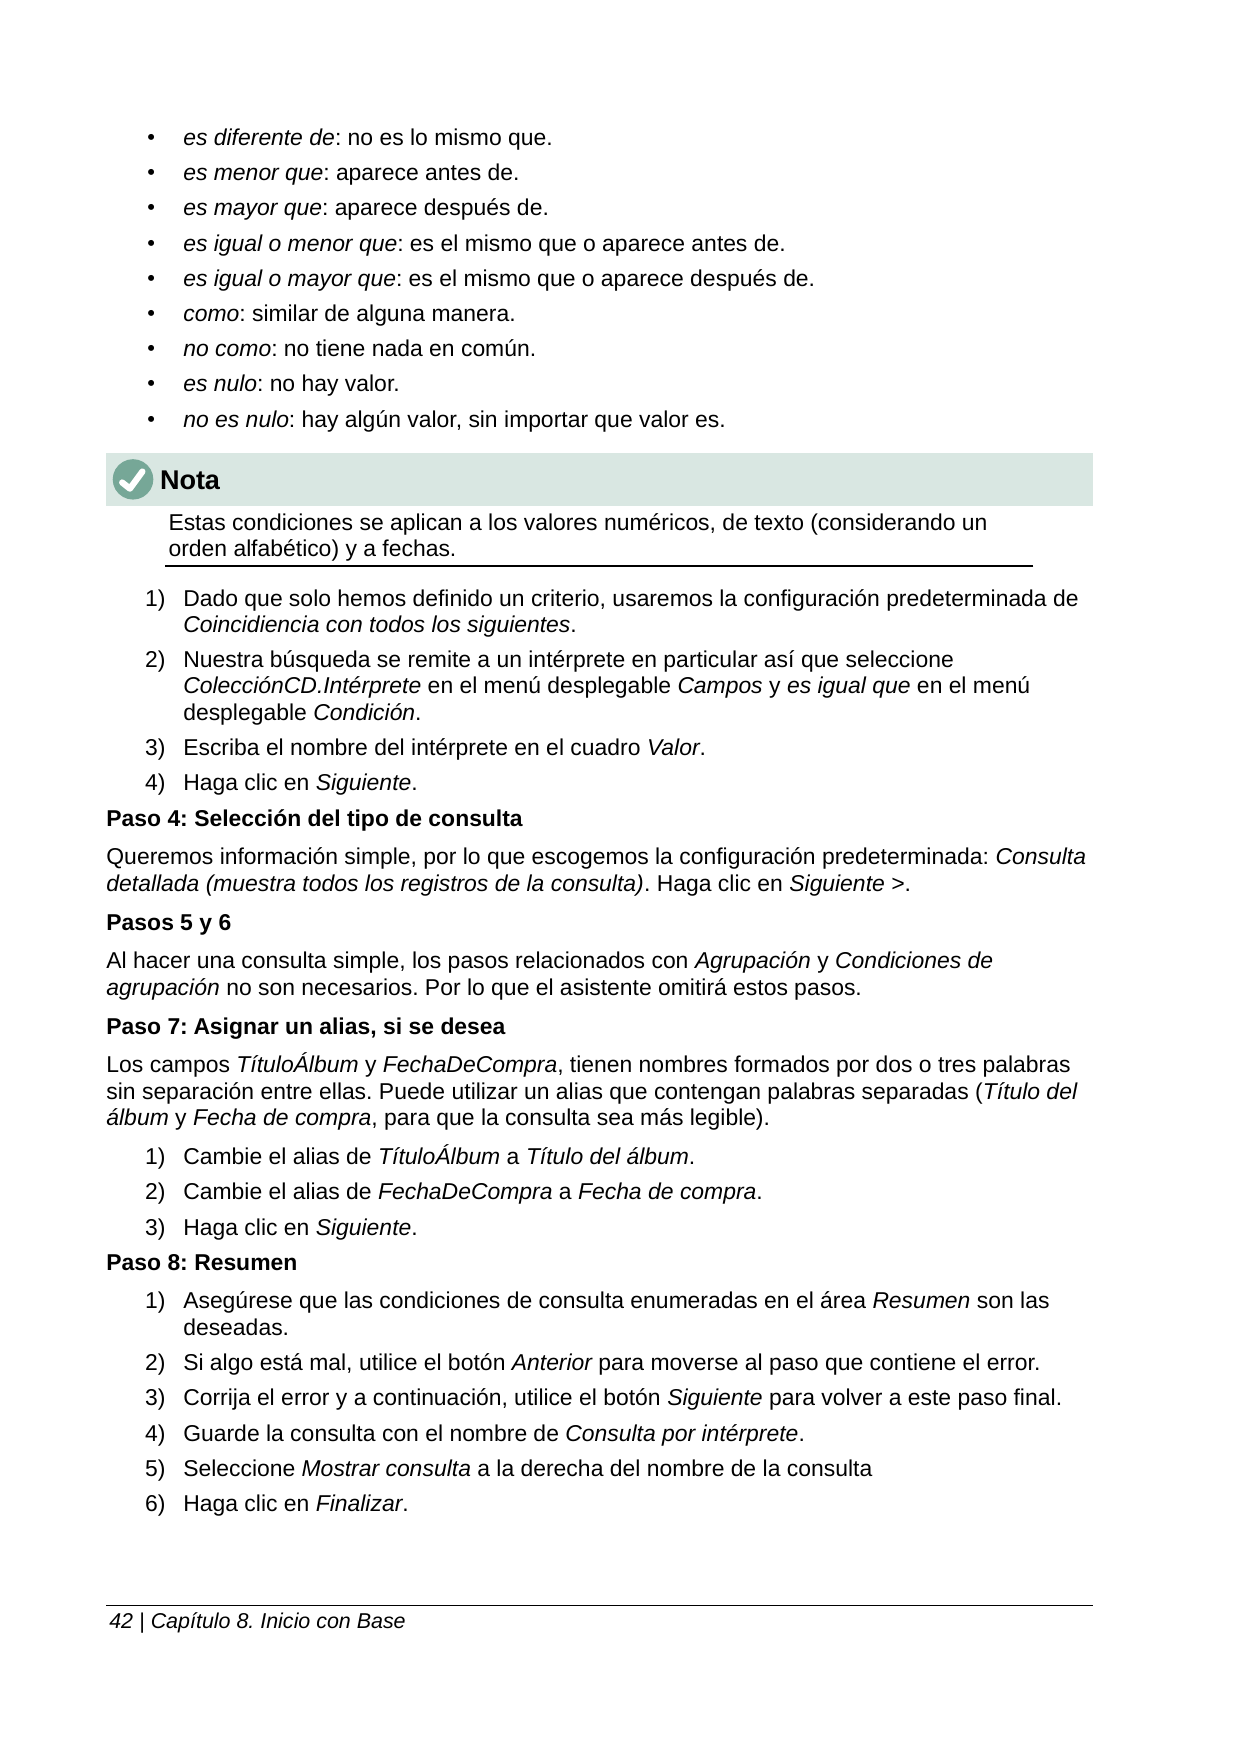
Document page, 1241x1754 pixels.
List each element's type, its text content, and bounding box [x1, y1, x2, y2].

list no como: no tiene nada en común. [144, 332, 1093, 362]
list Asegúrese que las condiciones de consulta enumeradas en el área Resumen son las deseadas. [165, 1287, 1093, 1340]
list como: similar de alguna manera. [144, 297, 1093, 326]
list es igual o mayor que: es el mismo que o aparece después de. [144, 262, 1093, 291]
list Si algo está mal, utilice el botón Anterior para moverse al paso que contiene el error. [165, 1349, 1093, 1375]
list Nuestra búsqueda se remite a un intérprete en particular así que seleccione ColecciónCD.Intérprete en el menú desplegable Campos y es igual que en el menú desplegable Condición. [165, 646, 1093, 725]
list es nulo: no hay valor. [144, 367, 1093, 397]
list Cambie el alias de TítuloÁlbum a Título del álbum. [165, 1143, 1093, 1169]
text Paso 7: Asignar un alias, si se desea [106, 1013, 1093, 1039]
text Queremos información simple, por lo que escogemos la configuración predeterminada: Consulta detallada (muestra todos los registros de la consulta). Haga clic en Siguiente >. [106, 843, 1093, 896]
list Cambie el alias de FechaDeCompra a Fecha de compra. [165, 1178, 1093, 1204]
list Corrija el error y a continuación, utilice el botón Siguiente para volver a este paso final. [165, 1384, 1093, 1411]
subtitle Nota [106, 453, 1093, 506]
list es menor que: aparece antes de. [144, 156, 1093, 186]
list Guarde la consulta con el nombre de Consulta por intérprete. [165, 1419, 1093, 1446]
list Haga clic en Siguiente. [165, 769, 1093, 796]
list es diferente de: no es lo mismo que. [144, 121, 1093, 150]
text Paso 8: Resumen [106, 1249, 1093, 1275]
list Escriba el nombre del intérprete en el cuadro Valor. [165, 734, 1093, 760]
text Estas condiciones se aplican a los valores numéricos, de texto (considerando un orden alfabético) y a fechas. [165, 506, 1033, 565]
list Dado que solo hemos definido un criterio, usaremos la configuración predeterminada de Coincidiencia con todos los siguientes. [165, 584, 1093, 637]
list Haga clic en Siguiente. [165, 1213, 1093, 1240]
text Paso 4: Selección del tipo de consulta [106, 804, 1093, 831]
text Al hacer una consulta simple, los pasos relacionados con Agrupación y Condiciones de agrupación no son necesarios. Por lo que el asistente omitirá estos pasos. [106, 947, 1093, 1000]
list Seleccione Mostrar consulta a la derecha del nombre de la consulta [165, 1455, 1093, 1481]
text Pasos 5 y 6 [106, 908, 1093, 935]
text Los campos TítuloÁlbum y FechaDeCompra, tienen nombres formados por dos o tres palabras sin separación entre ellas. Puede utilizar un alias que contengan palabras separadas (Título del álbum y Fecha de compra, para que la consulta sea más legible). [106, 1051, 1093, 1131]
list Haga clic en Finalizar. [165, 1490, 1093, 1516]
list es mayor que: aparece después de. [144, 191, 1093, 221]
list es igual o menor que: es el mismo que o aparece antes de. [144, 227, 1093, 256]
list no es nulo: hay algún valor, sin importar que valor es. [144, 403, 1093, 435]
